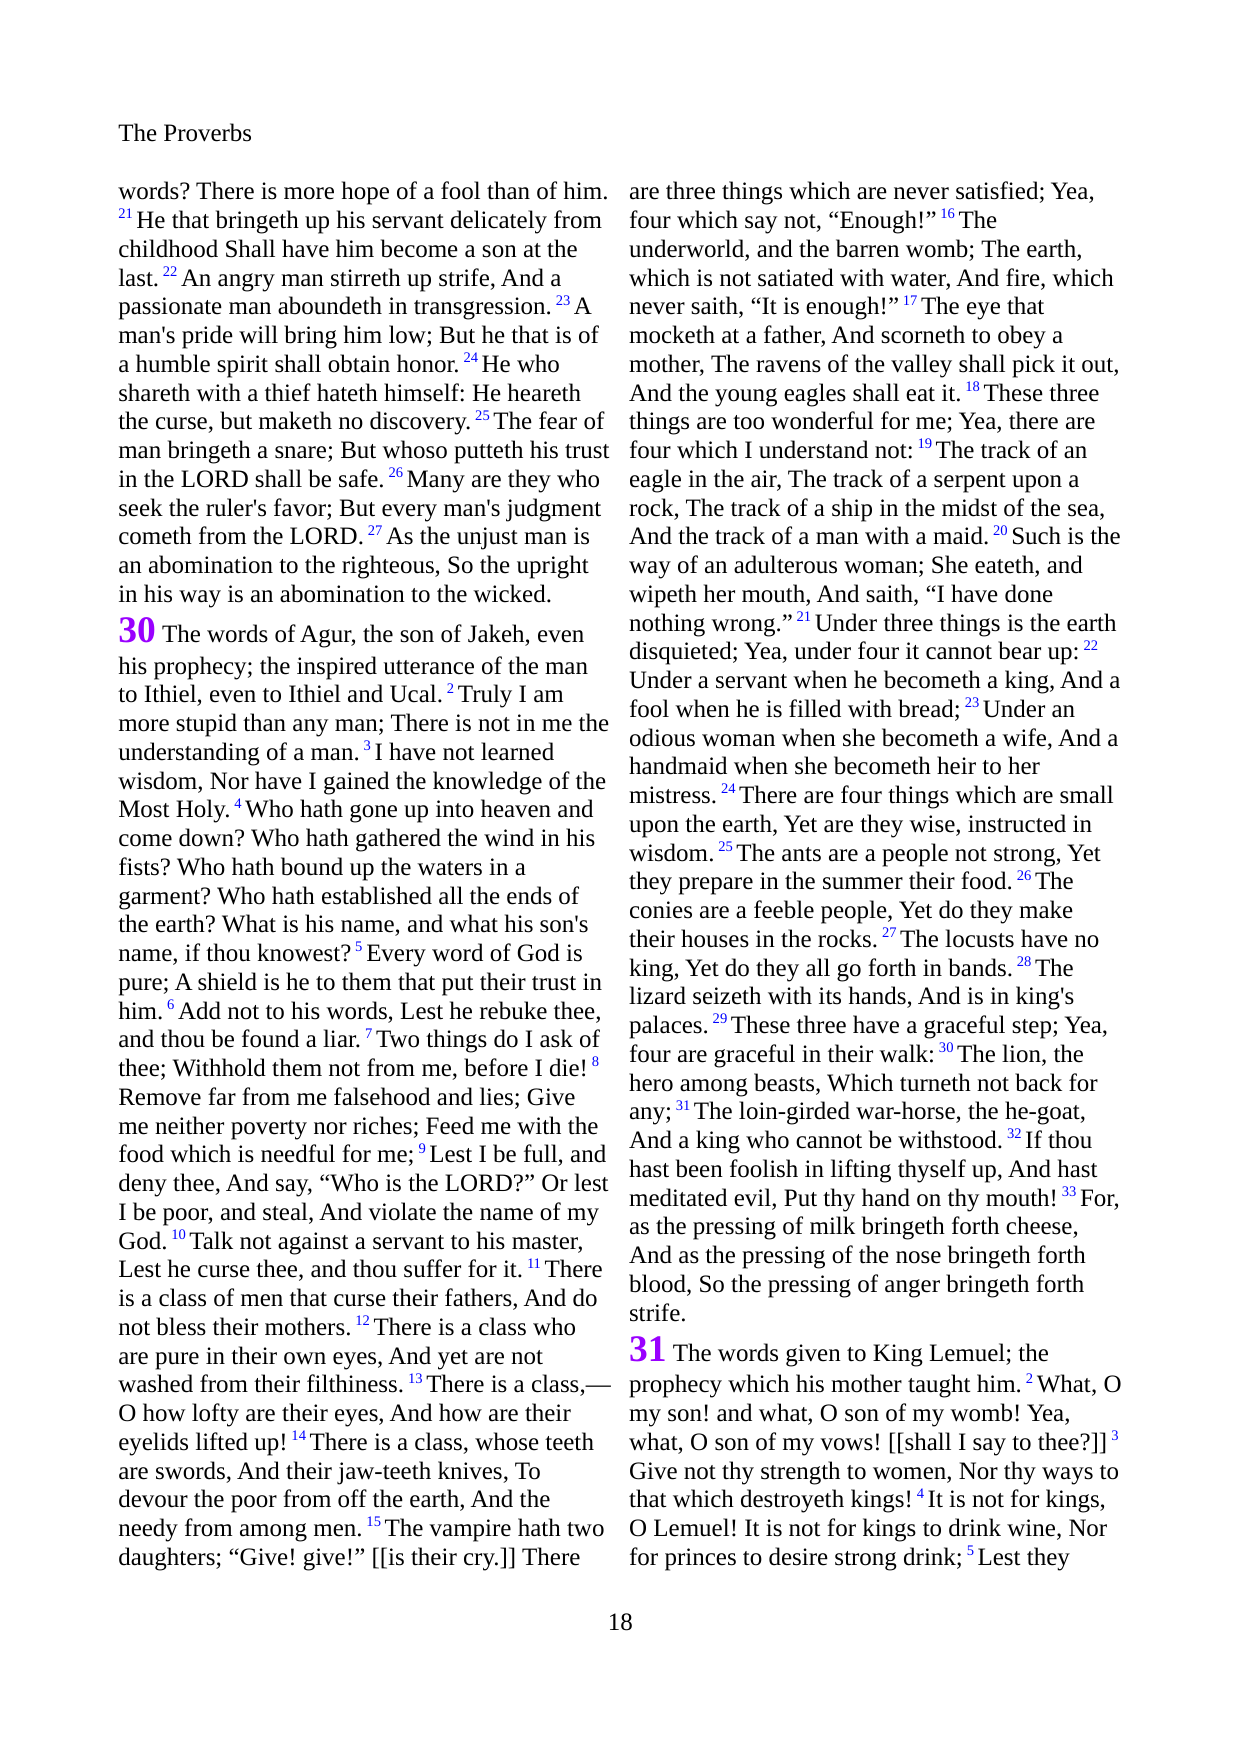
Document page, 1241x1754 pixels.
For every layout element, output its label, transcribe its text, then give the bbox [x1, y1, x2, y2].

text 30 The words of Agur, the son of Jakeh, even his prophecy; the inspired utterance of the man to Ithiel, even to Ithiel and Ucal. 2 Truly I am more stupid than any man; There is not in me the understanding of a man. 3 I have not learned wisdom, Nor have I gained the knowledge of the Most Holy. 4 Who hath gone up into heaven and come down? Who hath gathered the wind in his fists? Who hath bound up the waters in a garment? Who hath established all the ends of the earth? What is his name, and what his son's name, if thou knowest? 5 Every word of God is pure; A shield is he to them that put their trust in him. 6 Add not to his words, Lest he rebuke thee, and thou be found a liar. 7 Two things do I ask of thee; Withhold them not from me, before I die! 8 Remove far from me falsehood and lies; Give me neither poverty nor riches; Feed me with the food which is needful for me; 9 Lest I be full, and deny thee, And say, “Who is the LORD?” Or lest I be poor, and steal, And violate the name of my God. 10 Talk not against a servant to his master, Lest he curse thee, and thou suffer for it. 11 There is a class of men that curse their fathers, And do not bless their mothers. 12 There is a class who are pure in their own eyes, And yet are not washed from their filthiness. 13 There is a class,—O how lofty are their eyes, And how are their eyelids lifted up! 14 There is a class, whose teeth are swords, And their jaw-teeth knives, To devour the poor from off the earth, And the needy from among men. 15 The vampire hath two daughters; “Give! give!” [[is their cry.]] There [118, 608, 611, 1571]
text words? There is more hope of a fool than of him. 21 He that bringeth up his servant delicately from childhood Shall have him become a son at the last. 22 An angry man stirreth up strife, And a passionate man aboundeth in transgression. 23 A man's pride will bring him low; But he that is of a humble spirit shall obtain honor. 24 He who shareth with a thief hateth himself: He heareth the curse, but maketh no discovery. 25 The fear of man bringeth a snare; But whoso putteth his trust in the LORD shall be safe. 26 Many are they who seek the ruler's favor; But every man's judgment cometh from the LORD. 27 As the unjust man is an abomination to the righteous, So the upright in his way is an abomination to the wicked. [118, 176, 611, 608]
text 31 The words given to King Lemuel; the prophecy which his mother taught him. 2 What, O my son! and what, O son of my womb! Yea, what, O son of my vows! [[shall I say to thee?]] 3 Give not thy strength to women, Nor thy ways to that which destroyeth kings! 4 It is not for kings, O Lemuel! It is not for kings to drink wine, Nor for princes to desire strong drink; 5 Lest they [629, 1326, 1122, 1571]
text are three things which are never satisfied; Yea, four which say not, “Enough!” 16 The underworld, and the barren womb; The earth, which is not satiated with water, And fire, which never saith, “It is enough!” 17 The eye that mocketh at a father, And scorneth to obey a mother, The ravens of the valley shall pick it out, And the young eagles shall eat it. 18 These three things are too wonderful for me; Yea, there are four which I understand not: 19 The track of an eagle in the air, The track of a serpent upon a rock, The track of a ship in the midst of the sea, And the track of a man with a maid. 20 Such is the way of an adulterous woman; She eateth, and wipeth her mouth, And saith, “I have done nothing wrong.” 21 Under three things is the earth disquieted; Yea, under four it cannot bear up: 22 Under a servant when he becometh a king, And a fool when he is filled with bread; 23 Under an odious woman when she becometh a wife, And a handmaid when she becometh heir to her mistress. 24 There are four things which are small upon the earth, Yet are they wise, instructed in wisdom. 25 The ants are a people not strong, Yet they prepare in the summer their food. 26 The conies are a feeble people, Yet do they make their houses in the rocks. 27 The locusts have no king, Yet do they all go forth in bands. 28 The lizard seizeth with its hands, And is in king's palaces. 29 These three have a graceful step; Yea, four are graceful in their walk: 30 The lion, the hero among beasts, Which turneth not back for any; 31 The loin-girded war-horse, the he-goat, And a king who cannot be withstood. 32 If thou hast been foolish in lifting thyself up, And hast meditated evil, Put thy hand on thy mouth! 33 For, as the pressing of milk bringeth forth cheese, And as the pressing of the nose bringeth forth blood, So the pressing of anger bringeth forth strife. [629, 176, 1122, 1326]
